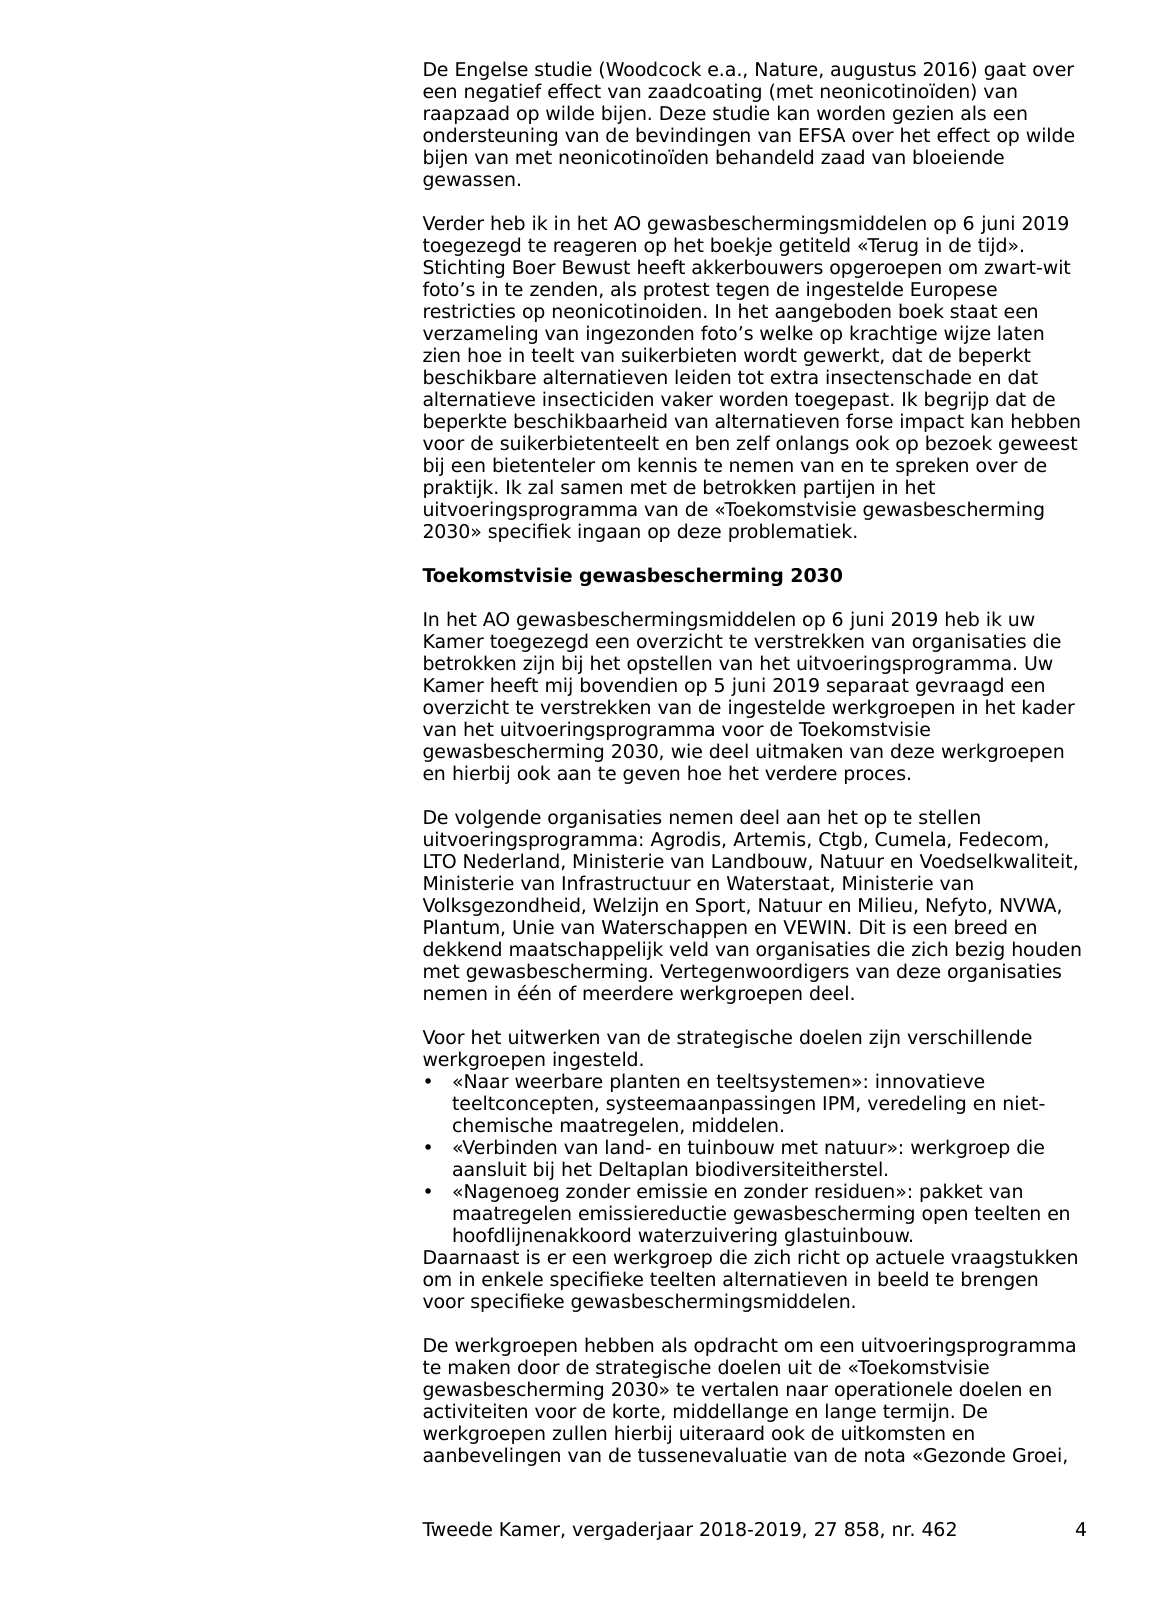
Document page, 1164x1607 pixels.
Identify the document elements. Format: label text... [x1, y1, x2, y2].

text De volgende organisaties nemen deel aan het op te stellen uitvoeringsprogramma: Agrodis, Artemis, Ctgb, Cumela, Fedecom, LTO Nederland, Ministerie van Landbouw, Natuur en Voedselkwaliteit, Ministerie van Infrastructuur en Waterstaat, Ministerie van Volksgezondheid, Welzijn en Sport, Natuur en Milieu, Nefyto, NVWA, Plantum, Unie van Waterschappen en VEWIN. Dit is een breed en dekkend maatschappelijk veld van organisaties die zich bezig houden met gewasbescherming. Vertegenwoordigers van deze organisaties nemen in één of meerdere werkgroepen deel. [422, 807, 1087, 1005]
text • «Nagenoeg zonder emissie en zonder residuen»: pakket van maatregelen emissiereductie gewasbescherming open teelten en hoofdlijnenakkoord waterzuivering glastuinbouw. [422, 1181, 1087, 1247]
text In het AO gewasbeschermingsmiddelen op 6 juni 2019 heb ik uw Kamer toegezegd een overzicht te verstrekken van organisaties die betrokken zijn bij het opstellen van het uitvoeringsprogramma. Uw Kamer heeft mij bovendien op 5 juni 2019 separaat gevraagd een overzicht te verstrekken van de ingestelde werkgroepen in het kader van het uitvoeringsprogramma voor de Toekomstvisie gewasbescherming 2030, wie deel uitmaken van deze werkgroepen en hierbij ook aan te geven hoe het verdere proces. [422, 609, 1087, 785]
subtitle Toekomstvisie gewasbescherming 2030 [422, 565, 1087, 587]
text De Engelse studie (Woodcock e.a., Nature, augustus 2016) gaat over een negatief effect van zaadcoating (met neonicotinoïden) van raapzaad op wilde bijen. Deze studie kan worden gezien als een ondersteuning van de bevindingen van EFSA over het effect op wilde bijen van met neonicotinoïden behandeld zaad van bloeiende gewassen. [422, 59, 1087, 191]
text • «Naar weerbare planten en teeltsystemen»: innovatieve teeltconcepten, systeemaanpassingen IPM, veredeling en niet-chemische maatregelen, middelen. [422, 1071, 1087, 1137]
text Daarnaast is er een werkgroep die zich richt op actuele vraagstukken om in enkele specifieke teelten alternatieven in beeld te brengen voor specifieke gewasbeschermingsmiddelen. [422, 1247, 1087, 1313]
text • «Verbinden van land- en tuinbouw met natuur»: werkgroep die aansluit bij het Deltaplan biodiversiteitherstel. [422, 1137, 1087, 1181]
text Voor het uitwerken van de strategische doelen zijn verschillende werkgroepen ingesteld. [422, 1027, 1087, 1071]
text Verder heb ik in het AO gewasbeschermingsmiddelen op 6 juni 2019 toegezegd te reageren op het boekje getiteld «Terug in de tijd». Stichting Boer Bewust heeft akkerbouwers opgeroepen om zwart-wit foto’s in te zenden, als protest tegen de ingestelde Europese restricties op neonicotinoiden. In het aangeboden boek staat een verzameling van ingezonden foto’s welke op krachtige wijze laten zien hoe in teelt van suikerbieten wordt gewerkt, dat de beperkt beschikbare alternatieven leiden tot extra insectenschade en dat alternatieve insecticiden vaker worden toegepast. Ik begrijp dat de beperkte beschikbaarheid van alternatieven forse impact kan hebben voor de suikerbietenteelt en ben zelf onlangs ook op bezoek geweest bij een bietenteler om kennis te nemen van en te spreken over de praktijk. Ik zal samen met de betrokken partijen in het uitvoeringsprogramma van de «Toekomstvisie gewasbescherming 2030» specifiek ingaan op deze problematiek. [422, 213, 1087, 543]
text De werkgroepen hebben als opdracht om een uitvoeringsprogramma te maken door de strategische doelen uit de «Toekomstvisie gewasbescherming 2030» te vertalen naar operationele doelen en activiteiten voor de korte, middellange en lange termijn. De werkgroepen zullen hierbij uiteraard ook de uitkomsten en aanbevelingen van de tussenevaluatie van de nota «Gezonde Groei, [422, 1335, 1087, 1467]
